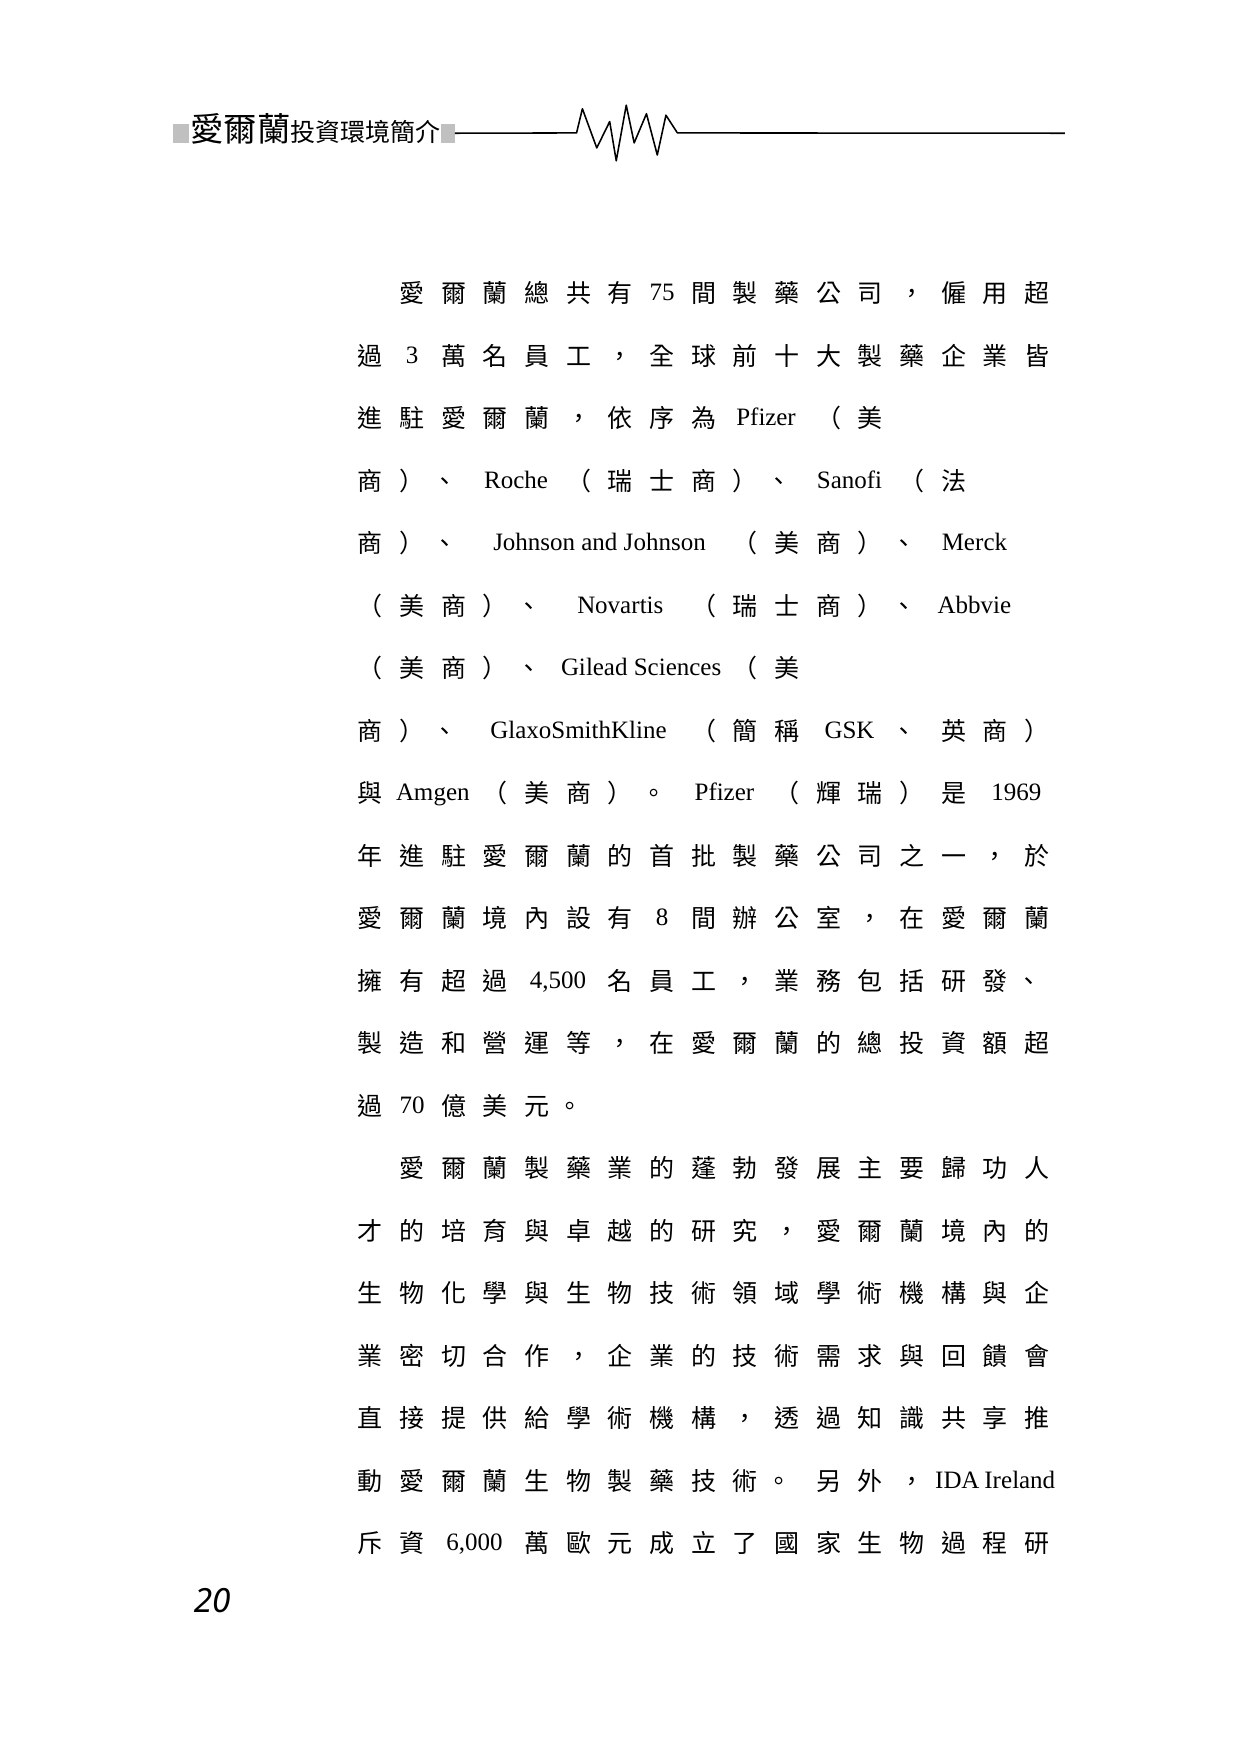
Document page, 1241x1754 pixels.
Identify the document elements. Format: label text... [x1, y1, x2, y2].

text 愛爾蘭總共有75間製藥公司，僱用超過3萬名員工，全球前十大製藥企業皆進駐愛爾蘭，依序為Pfizer（美商）、Roche（瑞士商）、Sanofi（法商）、Johnson and Johnson（美商）、Merck（美商）、Novartis（瑞士商）、Abbvie（美商）、Gilead Sciences（美商）、GlaxoSmithKline（簡稱GSK、英商）與Amgen（美商）。Pfizer（輝瑞）是1969年進駐愛爾蘭的首批製藥公司之一，於愛爾蘭境內設有8間辦公室，在愛爾蘭擁有超過4,500名員工，業務包括研發、製造和營運等，在愛爾蘭的總投資額超過70億美元。 [330, 250, 1058, 1125]
text 愛爾蘭製藥業的蓬勃發展主要歸功人才的培育與卓越的研究，愛爾蘭境內的生物化學與生物技術領域學術機構與企業密切合作，企業的技術需求與回饋會直接提供給學術機構，透過知識共享推動愛爾蘭生物製藥技術。另外，IDA Ireland斥資6,000萬歐元成立了國家生物過程研 [330, 1125, 1058, 1563]
